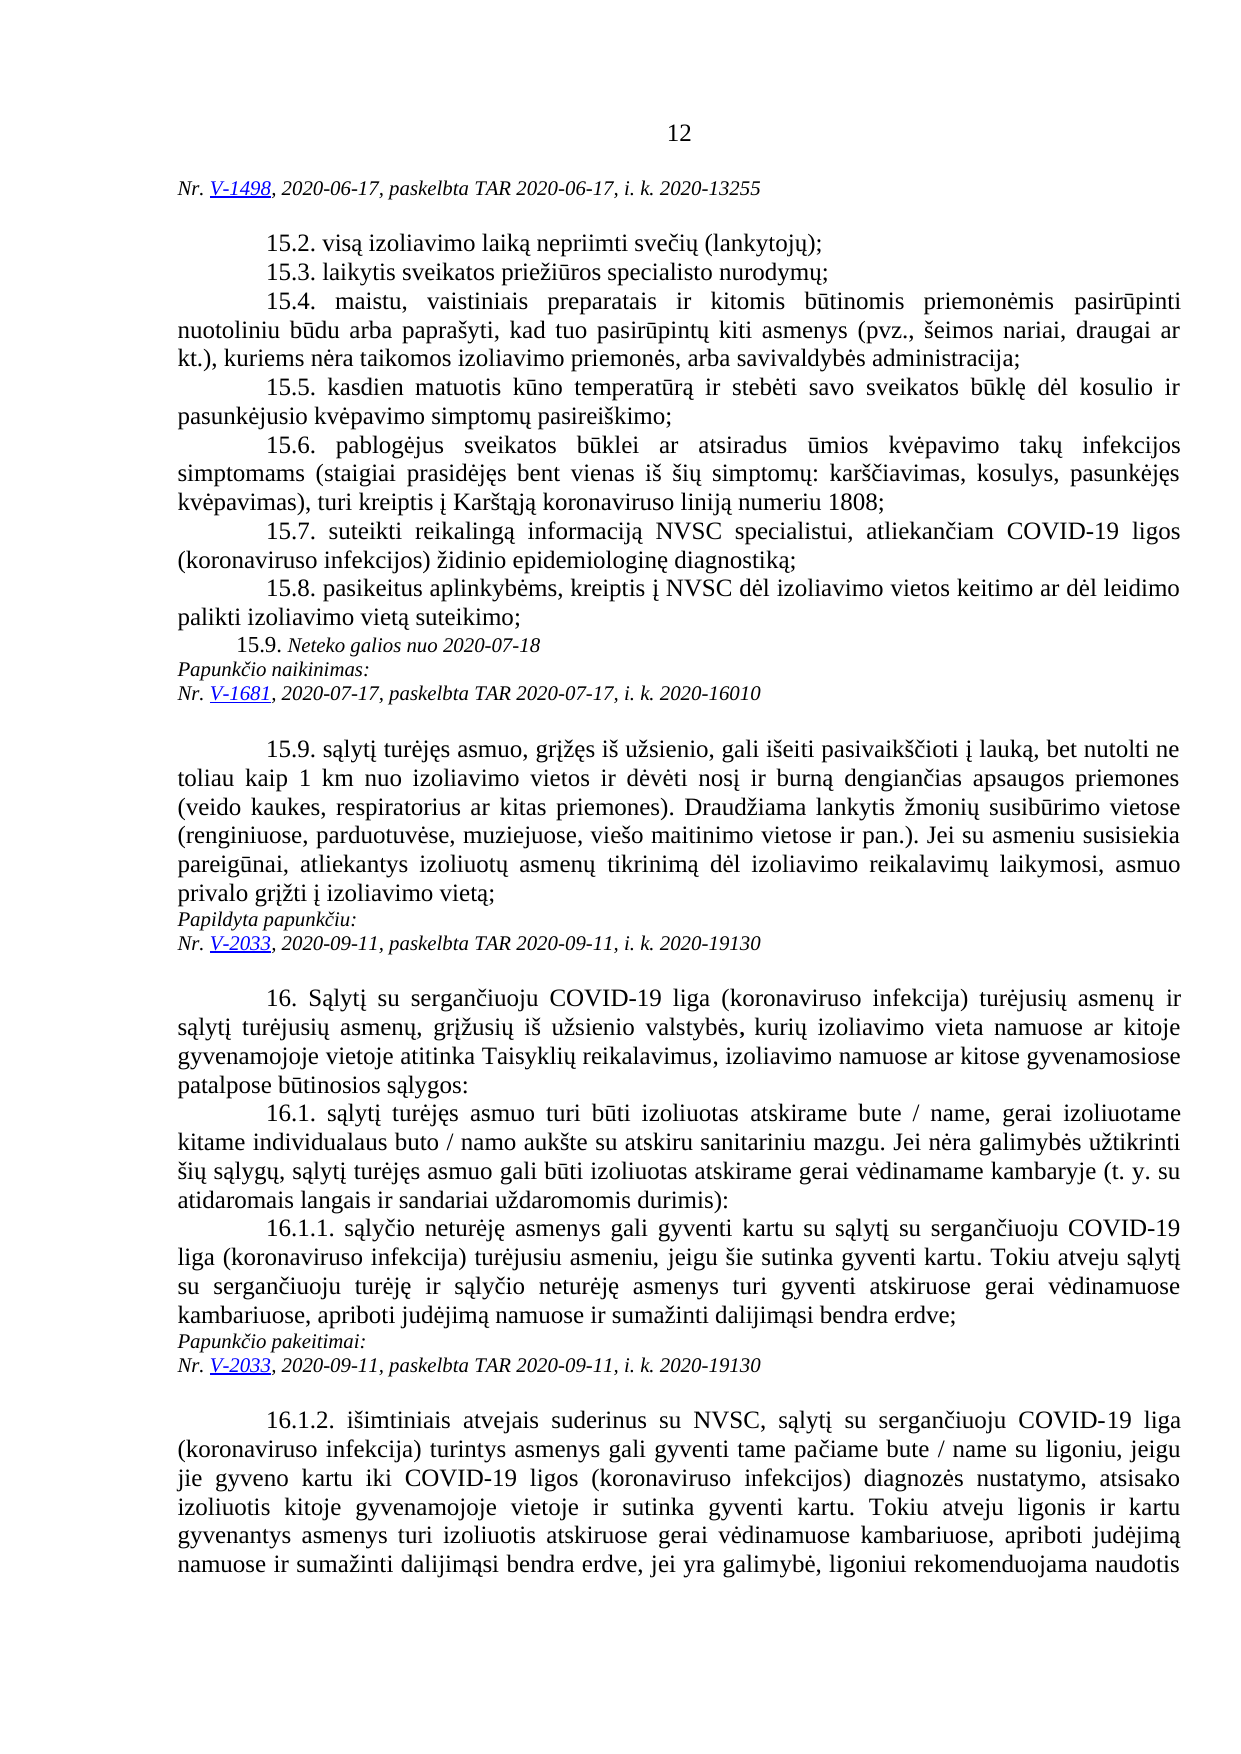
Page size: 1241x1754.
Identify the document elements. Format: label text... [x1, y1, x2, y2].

text 16. Sąlytį su sergančiuoju COVID-19 liga (koronaviruso infekcija) turėjusių asmenų ir sąlytį turėjusių asmenų, grįžusių iš užsienio valstybės, kurių izoliavimo vieta namuose ar kitoje gyvenamojoje vietoje atitinka Taisyklių reikalavimus, izoliavimo namuose ar kitose gyvenamosiose patalpose būtinosios sąlygos: [177, 983, 1181, 1098]
text 15.3. laikytis sveikatos priežiūros specialisto nurodymų; [177, 257, 1181, 286]
text 15.9. Neteko galios nuo 2020-07-18 [177, 631, 1181, 657]
text 16.1.2. išimtiniais atvejais suderinus su NVSC, sąlytį su sergančiuoju COVID-19 liga (koronaviruso infekcija) turintys asmenys gali gyventi tame pačiame bute / name su ligoniu, jeigu jie gyveno kartu iki COVID-19 ligos (koronaviruso infekcijos) diagnozės nustatymo, atsisako izoliuotis kitoje gyvenamojoje vietoje ir sutinka gyventi kartu. Tokiu atveju ligonis ir kartu gyvenantys asmenys turi izoliuotis atskiruose gerai vėdinamuose kambariuose, apriboti judėjimą namuose ir sumažinti dalijimąsi bendra erdve, jei yra galimybė, ligoniui rekomenduojama naudotis [177, 1405, 1181, 1578]
text 15.7. suteikti reikalingą informaciją NVSC specialistui, atliekančiam COVID-19 ligos (koronaviruso infekcijos) židinio epidemiologinę diagnostiką; [177, 516, 1181, 573]
text 15.4. maistu, vaistiniais preparatais ir kitomis būtinomis priemonėmis pasirūpinti nuotoliniu būdu arba paprašyti, kad tuo pasirūpintų kiti asmenys (pvz., šeimos nariai, draugai ar kt.), kuriems nėra taikomos izoliavimo priemonės, arba savivaldybės administracija; [177, 286, 1181, 372]
text 16.1.1. sąlyčio neturėję asmenys gali gyventi kartu su sąlytį su sergančiuoju COVID-19 liga (koronaviruso infekcija) turėjusiu asmeniu, jeigu šie sutinka gyventi kartu. Tokiu atveju sąlytį su sergančiuoju turėję ir sąlyčio neturėję asmenys turi gyventi atskiruose gerai vėdinamuose kambariuose, apriboti judėjimą namuose ir sumažinti dalijimąsi bendra erdve; [177, 1213, 1181, 1328]
text Papunkčio naikinimas: [177, 657, 1181, 681]
text 15.9. sąlytį turėjęs asmuo, grįžęs iš užsienio, gali išeiti pasivaikščioti į lauką, bet nutolti ne toliau kaip 1 km nuo izoliavimo vietos ir dėvėti nosį ir burną dengiančias apsaugos priemones (veido kaukes, respiratorius ar kitas priemones). Draudžiama lankytis žmonių susibūrimo vietose (renginiuose, parduotuvėse, muziejuose, viešo maitinimo vietose ir pan.). Jei su asmeniu susisiekia pareigūnai, atliekantys izoliuotų asmenų tikrinimą dėl izoliavimo reikalavimų laikymosi, asmuo privalo grįžti į izoliavimo vietą; [177, 734, 1181, 907]
text Papunkčio pakeitimai: [177, 1328, 1181, 1353]
text 15.2. visą izoliavimo laiką nepriimti svečių (lankytojų); [177, 228, 1181, 257]
text Nr. V-1498, 2020-06-17, paskelbta TAR 2020-06-17, i. k. 2020-13255 [177, 176, 1181, 200]
text 15.8. pasikeitus aplinkybėms, kreiptis į NVSC dėl izoliavimo vietos keitimo ar dėl leidimo palikti izoliavimo vietą suteikimo; [177, 573, 1181, 631]
text 15.5. kasdien matuotis kūno temperatūrą ir stebėti savo sveikatos būklę dėl kosulio ir pasunkėjusio kvėpavimo simptomų pasireiškimo; [177, 372, 1181, 430]
text Papildyta papunkčiu: [177, 907, 1181, 931]
text Nr. V-2033, 2020-09-11, paskelbta TAR 2020-09-11, i. k. 2020-19130 [177, 1353, 1181, 1377]
text Nr. V-1681, 2020-07-17, paskelbta TAR 2020-07-17, i. k. 2020-16010 [177, 681, 1181, 705]
text Nr. V-2033, 2020-09-11, paskelbta TAR 2020-09-11, i. k. 2020-19130 [177, 931, 1181, 955]
text 16.1. sąlytį turėjęs asmuo turi būti izoliuotas atskirame bute / name, gerai izoliuotame kitame individualaus buto / namo aukšte su atskiru sanitariniu mazgu. Jei nėra galimybės užtikrinti šių sąlygų, sąlytį turėjęs asmuo gali būti izoliuotas atskirame gerai vėdinamame kambaryje (t. y. su atidaromais langais ir sandariai uždaromomis durimis): [177, 1098, 1181, 1213]
text 15.6. pablogėjus sveikatos būklei ar atsiradus ūmios kvėpavimo takų infekcijos simptomams (staigiai prasidėjęs bent vienas iš šių simptomų: karščiavimas, kosulys, pasunkėjęs kvėpavimas), turi kreiptis į Karštąją koronaviruso liniją numeriu 1808; [177, 430, 1181, 516]
